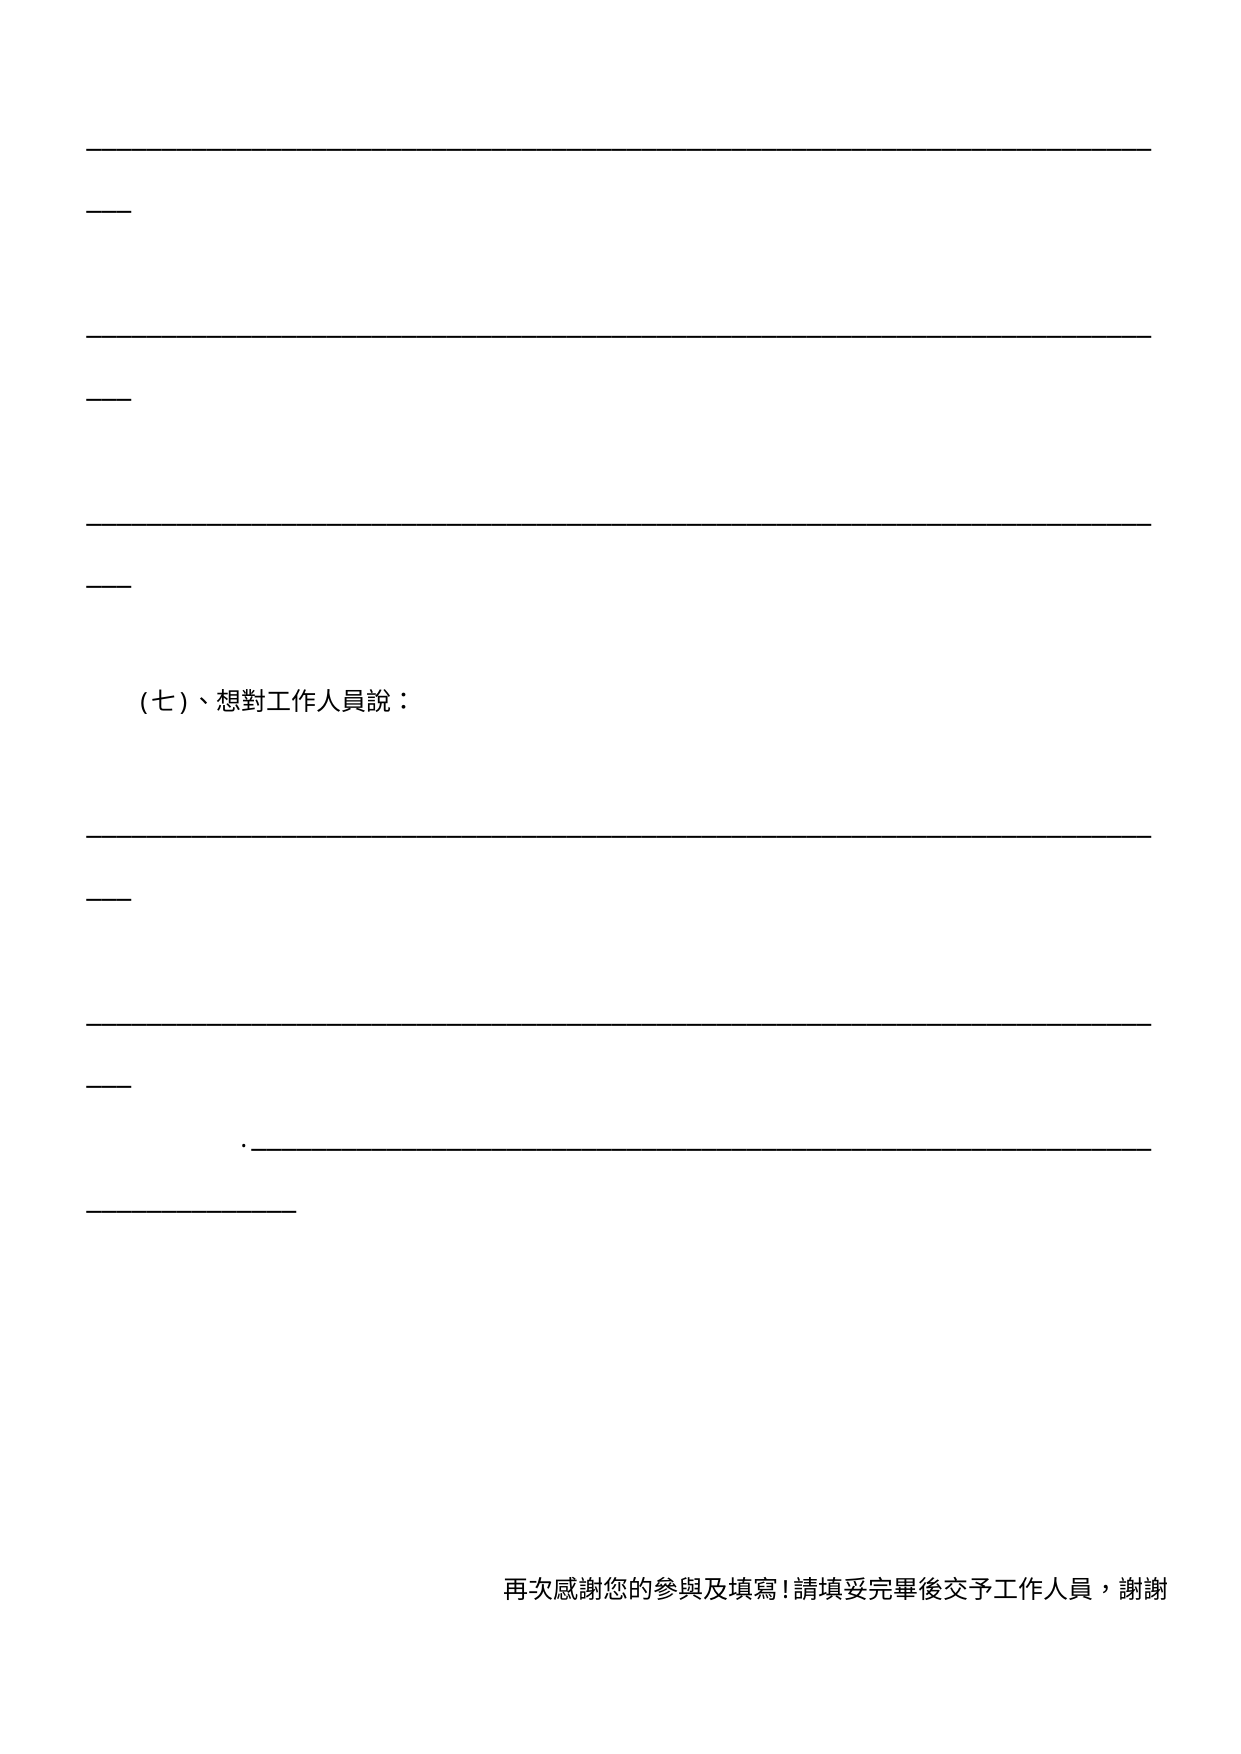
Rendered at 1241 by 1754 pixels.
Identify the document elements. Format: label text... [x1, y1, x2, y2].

table_cell __________________________________________________________________________ __________________________________________________________________________ .__________________________________________________________________________ [75, 721, 1165, 1283]
table_cell (七)、想對工作人員說： [75, 658, 1165, 721]
text 再次感謝您的參與及填寫!請填妥完畢後交予工作人員，謝謝 [75, 1546, 1168, 1608]
table_cell __________________________________________________________________________ __________________________________________________________________________ __________________________________________________________________________ [75, 96, 1165, 658]
